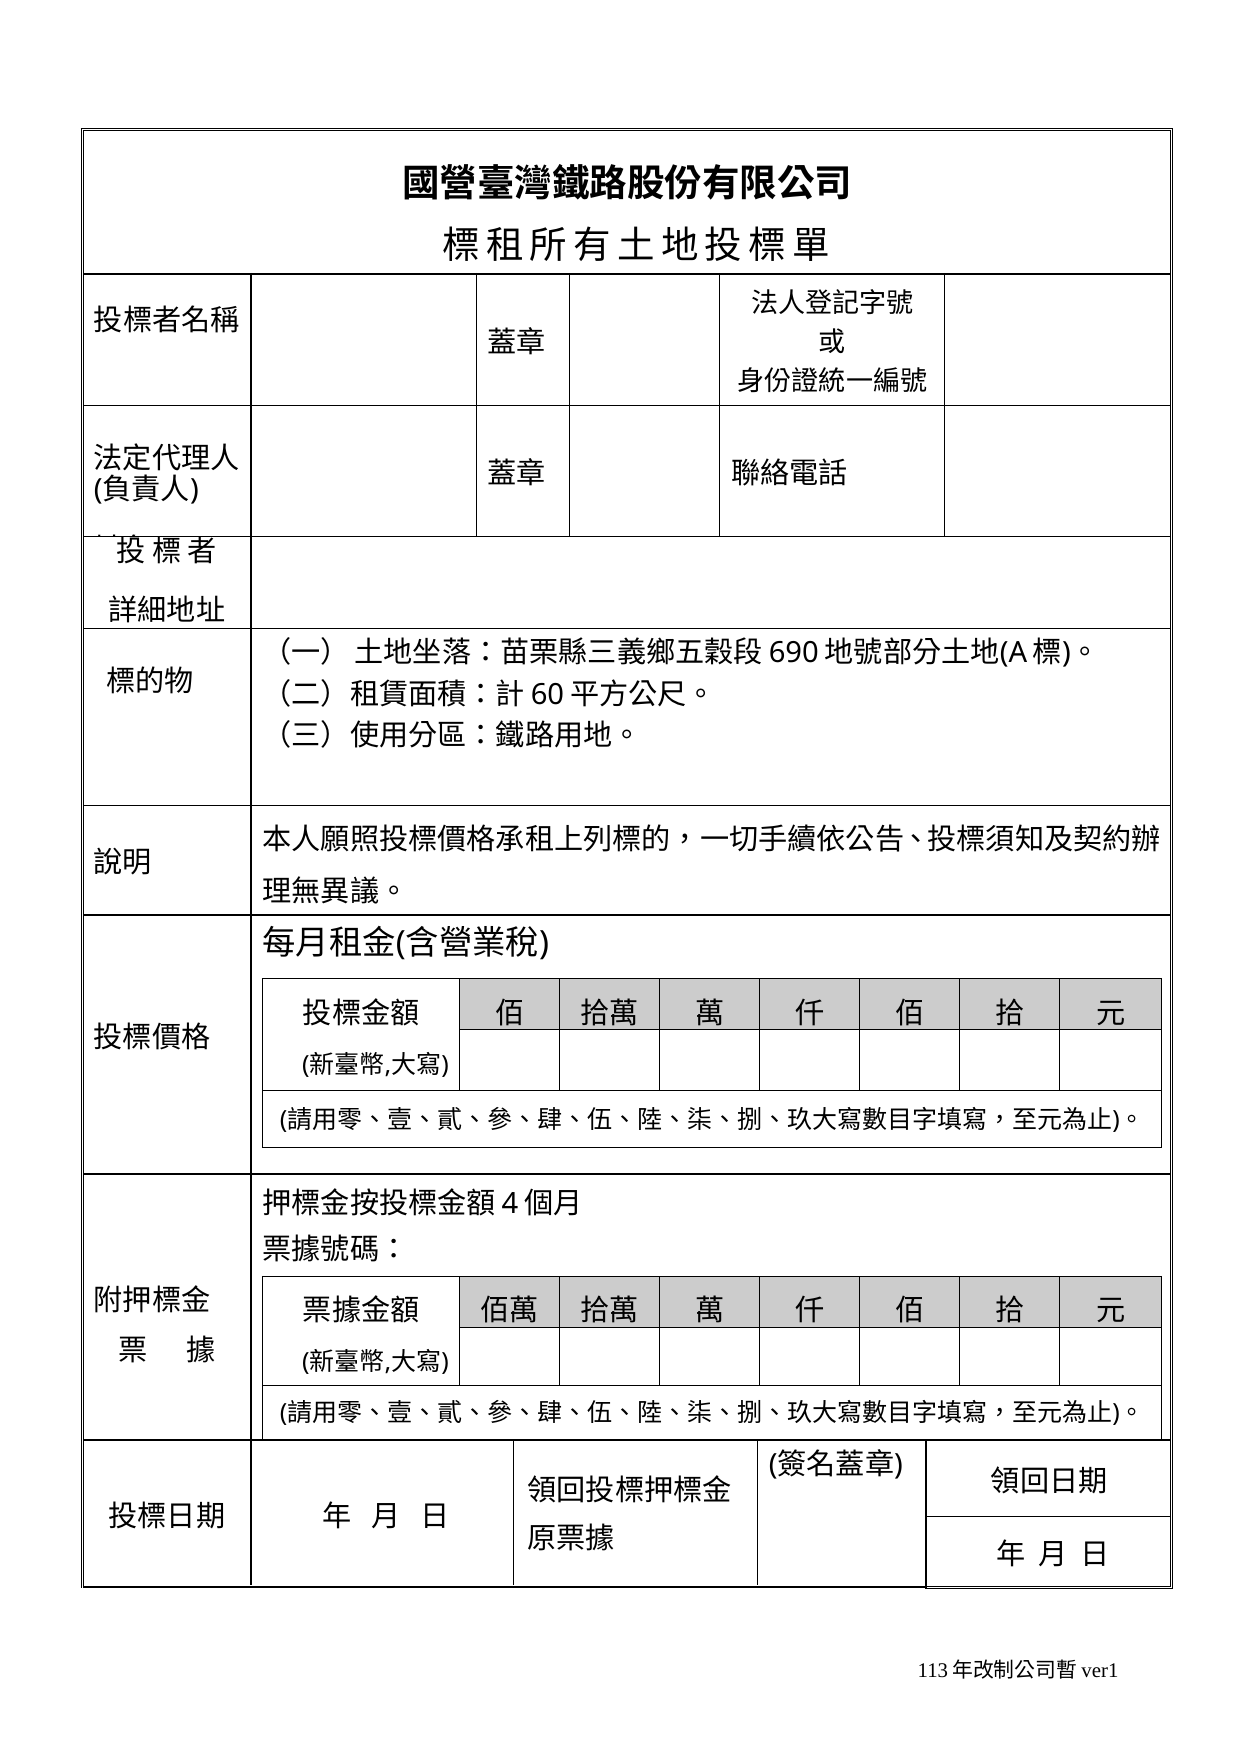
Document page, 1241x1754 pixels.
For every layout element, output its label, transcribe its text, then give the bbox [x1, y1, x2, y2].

table_cell 年 月 日 [251, 1441, 513, 1586]
table_cell 標的物 [84, 629, 250, 804]
table_cell [760, 1328, 859, 1384]
table_cell 說明 [84, 806, 250, 914]
table_cell 投標者名稱 [84, 275, 250, 404]
table_header 佰 [860, 1277, 959, 1327]
table_cell (請用零、壹、貳、參、肆、伍、陸、柒、捌、玖大寫數目字填寫，至元為止)。 [263, 1386, 1161, 1439]
table_header 萬 [660, 1277, 759, 1327]
table_cell 法定代理人(負責人) 姓名 [84, 406, 250, 536]
table_cell [560, 1030, 659, 1090]
table_header 票據金額 (新臺幣,大寫) [263, 1277, 459, 1384]
table_cell 投標價格 [84, 916, 250, 1173]
table_header 拾 [960, 979, 1059, 1029]
table_cell [570, 275, 719, 404]
table_cell [252, 406, 476, 536]
table_cell 領回投標押標金 原票據 [514, 1441, 757, 1586]
table_header 佰 [860, 979, 959, 1029]
table_cell (簽名蓋章) [757, 1441, 925, 1586]
table_cell [945, 275, 1170, 404]
table_header 元 [1060, 979, 1161, 1029]
table_cell 押標金按投標金額4個月 票據號碼： [252, 1175, 1170, 1439]
table_cell 聯絡電話 [720, 406, 944, 536]
table_header 拾 [960, 1277, 1059, 1327]
table_cell 蓋章 [477, 275, 569, 404]
table_header 萬 [660, 979, 759, 1029]
table_cell 本人願照投標價格承租上列標的，一切手續依公告、投標須知及契約辦理無異議。 [252, 806, 1170, 914]
table_header 佰萬 [460, 1277, 559, 1327]
table_cell [252, 275, 476, 404]
table_header 投標金額 (新臺幣,大寫) [263, 979, 459, 1090]
table_header 元 [1060, 1277, 1161, 1327]
table_cell [560, 1328, 659, 1384]
table_cell [660, 1328, 759, 1384]
table_cell [460, 1328, 559, 1384]
table_cell [860, 1030, 959, 1090]
table_cell (請用零、壹、貳、參、肆、伍、陸、柒、捌、玖大寫數目字填寫，至元為止)。 [263, 1091, 1161, 1147]
table_cell 年 月 日 [927, 1517, 1170, 1586]
table_cell [960, 1030, 1059, 1090]
table_cell [1060, 1030, 1161, 1090]
table_cell [460, 1030, 559, 1090]
table_cell [760, 1030, 859, 1090]
table_cell 投標日期 [84, 1441, 251, 1586]
table_cell [860, 1328, 959, 1384]
table_cell 蓋章 [477, 406, 569, 536]
table_cell 法人登記字號 或 身份證統一編號 [720, 275, 944, 404]
table_header 拾萬 [560, 979, 659, 1029]
table_cell [252, 537, 1170, 628]
table_header 國營臺灣鐵路股份有限公司 標租所有土地投標單 [84, 131, 1170, 273]
table_cell 領回日期 [927, 1441, 1170, 1516]
table_header 佰 [460, 979, 559, 1029]
table_cell 土地坐落：苗栗縣三義鄉五穀段690地號部分土地(A標)。 （二）租賃面積：計60平方公尺。 （三）使用分區：鐵路用地。 [252, 629, 1170, 804]
table_header 仟 [760, 1277, 859, 1327]
table_cell [570, 406, 719, 536]
table_cell 每月租金(含營業稅) [252, 916, 1170, 1173]
table_cell [960, 1328, 1059, 1384]
table_cell 附押標金 票 據 [84, 1175, 250, 1439]
table_cell [945, 406, 1170, 536]
table_cell 投 標 者 詳細地址 [84, 537, 250, 628]
table_cell [660, 1030, 759, 1090]
table_cell [1060, 1328, 1161, 1384]
table_header 拾萬 [560, 1277, 659, 1327]
table_header 仟 [760, 979, 859, 1029]
